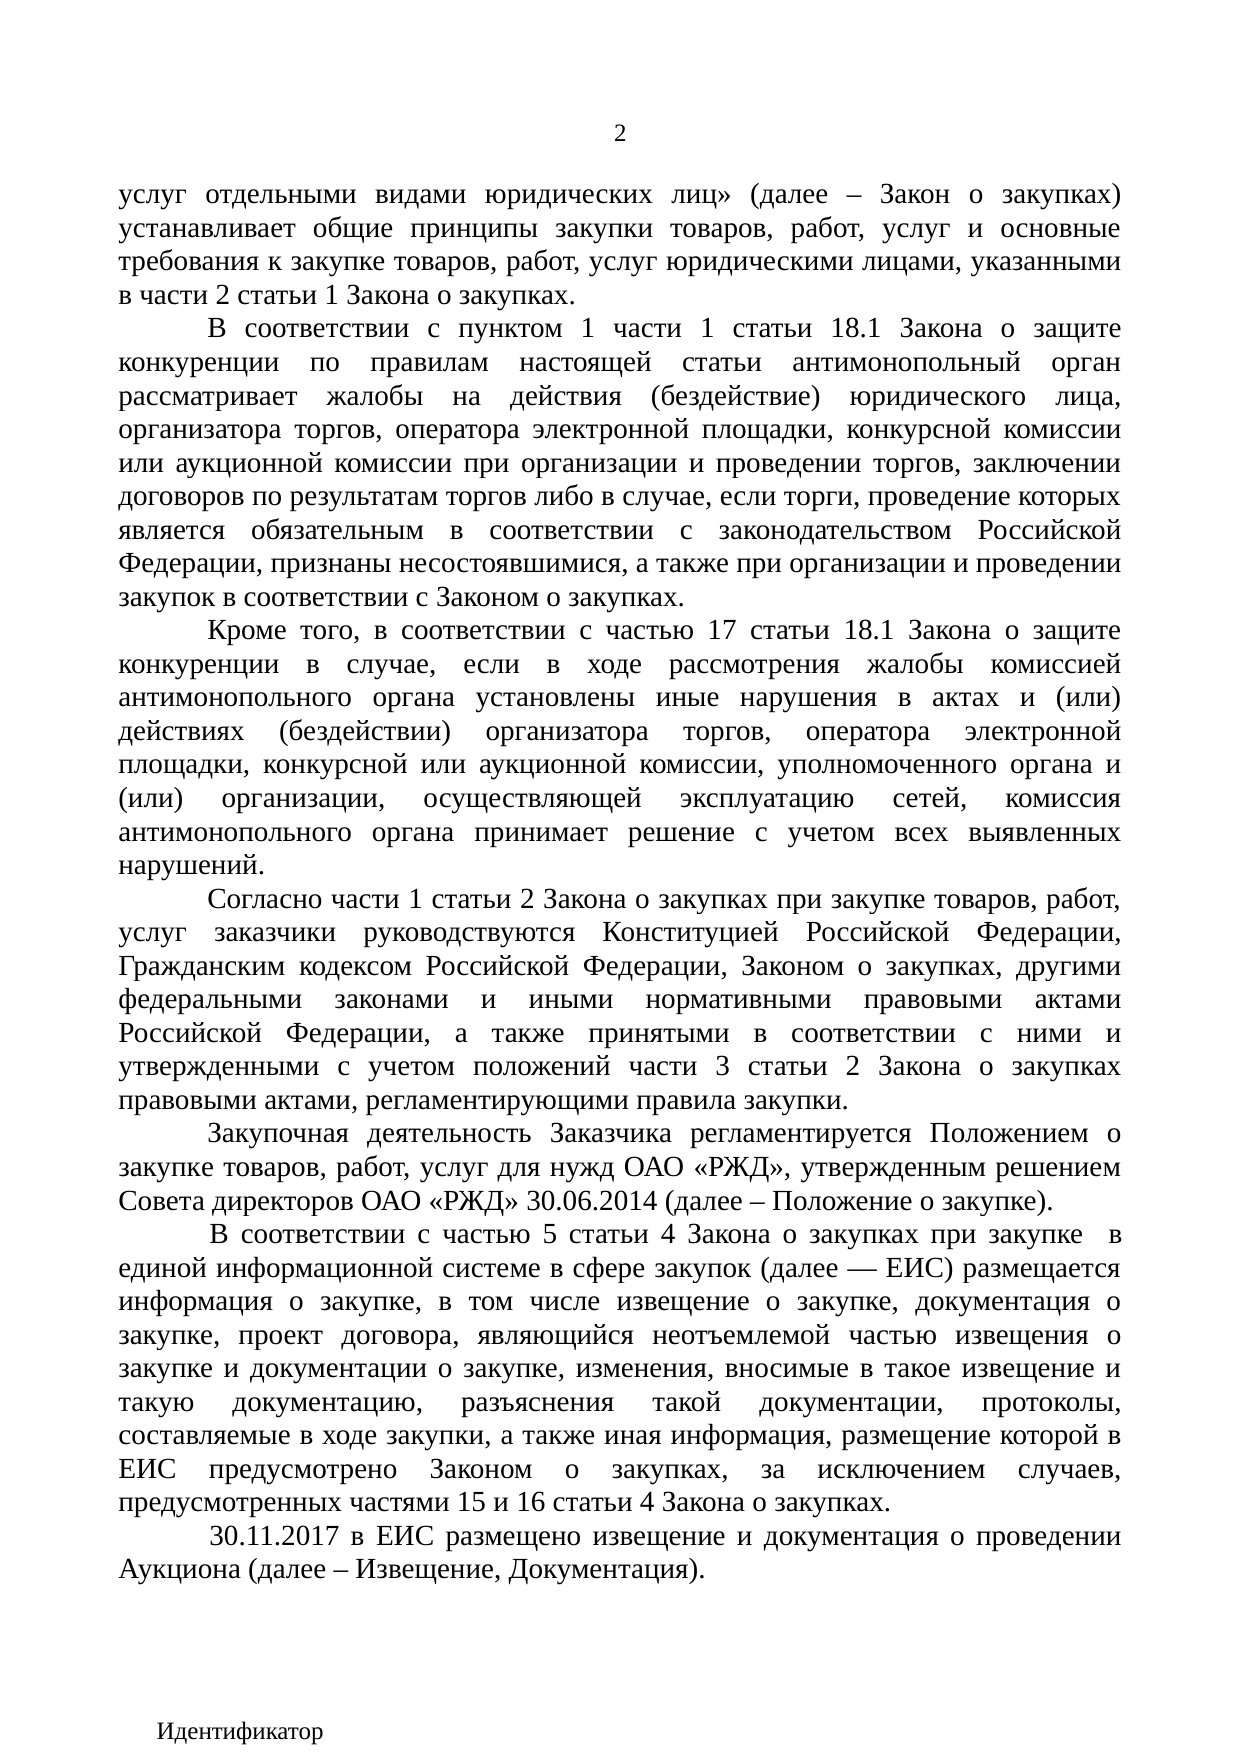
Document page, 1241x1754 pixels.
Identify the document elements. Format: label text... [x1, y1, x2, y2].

text Кроме того, в соответствии с частью 17 статьи 18.1 Закона о защите конкуренции в случае, если в ходе рассмотрения жалобы комиссией антимонопольного органа установлены иные нарушения в актах и (или) действиях (бездействии) организатора торгов, оператора электронной площадки, конкурсной или аукционной комиссии, уполномоченного органа и (или) организации, осуществляющей эксплуатацию сетей, комиссия антимонопольного органа принимает решение с учетом всех выявленных нарушений. [118, 612, 1122, 881]
text Согласно части 1 статьи 2 Закона о закупках при закупке товаров, работ, услуг заказчики руководствуются Конституцией Российской Федерации, Гражданским кодексом Российской Федерации, Законом о закупках, другими федеральными законами и иными нормативными правовыми актами Российской Федерации, а также принятыми в соответствии с ними и утвержденными с учетом положений части 3 статьи 2 Закона о закупках правовыми актами, регламентирующими правила закупки. [118, 881, 1122, 1116]
text В соответствии с частью 5 статьи 4 Закона о закупках при закупке в единой информационной системе в сфере закупок (далее — ЕИС) размещается информация о закупке, в том числе извещение о закупке, документация о закупке, проект договора, являющийся неотъемлемой частью извещения о закупке и документации о закупке, изменения, вносимые в такое извещение и такую документацию, разъяснения такой документации, протоколы, составляемые в ходе закупки, а также иная информация, размещение которой в ЕИС предусмотрено Законом о закупках, за исключением случаев, предусмотренных частями 15 и 16 статьи 4 Закона о закупках. [118, 1216, 1122, 1518]
text 30.11.2017 в ЕИС размещено извещение и документация о проведении Аукциона (далее – Извещение, Документация). [118, 1518, 1122, 1585]
text услуг отдельными видами юридических лиц» (далее – Закон о закупках) устанавливает общие принципы закупки товаров, работ, услуг и основные требования к закупке товаров, работ, услуг юридическими лицами, указанными в части 2 статьи 1 Закона о закупках. [118, 176, 1122, 311]
text Закупочная деятельность Заказчика регламентируется Положением о закупке товаров, работ, услуг для нужд ОАО «РЖД», утвержденным решением Совета директоров ОАО «РЖД» 30.06.2014 (далее – Положение о закупке). [118, 1116, 1122, 1216]
text В соответствии с пунктом 1 части 1 статьи 18.1 Закона о защите конкуренции по правилам настоящей статьи антимонопольный орган рассматривает жалобы на действия (бездействие) юридического лица, организатора торгов, оператора электронной площадки, конкурсной комиссии или аукционной комиссии при организации и проведении торгов, заключении договоров по результатам торгов либо в случае, если торги, проведение которых является обязательным в соответствии с законодательством Российской Федерации, признаны несостоявшимися, а также при организации и проведении закупок в соответствии с Законом о закупках. [118, 311, 1122, 612]
